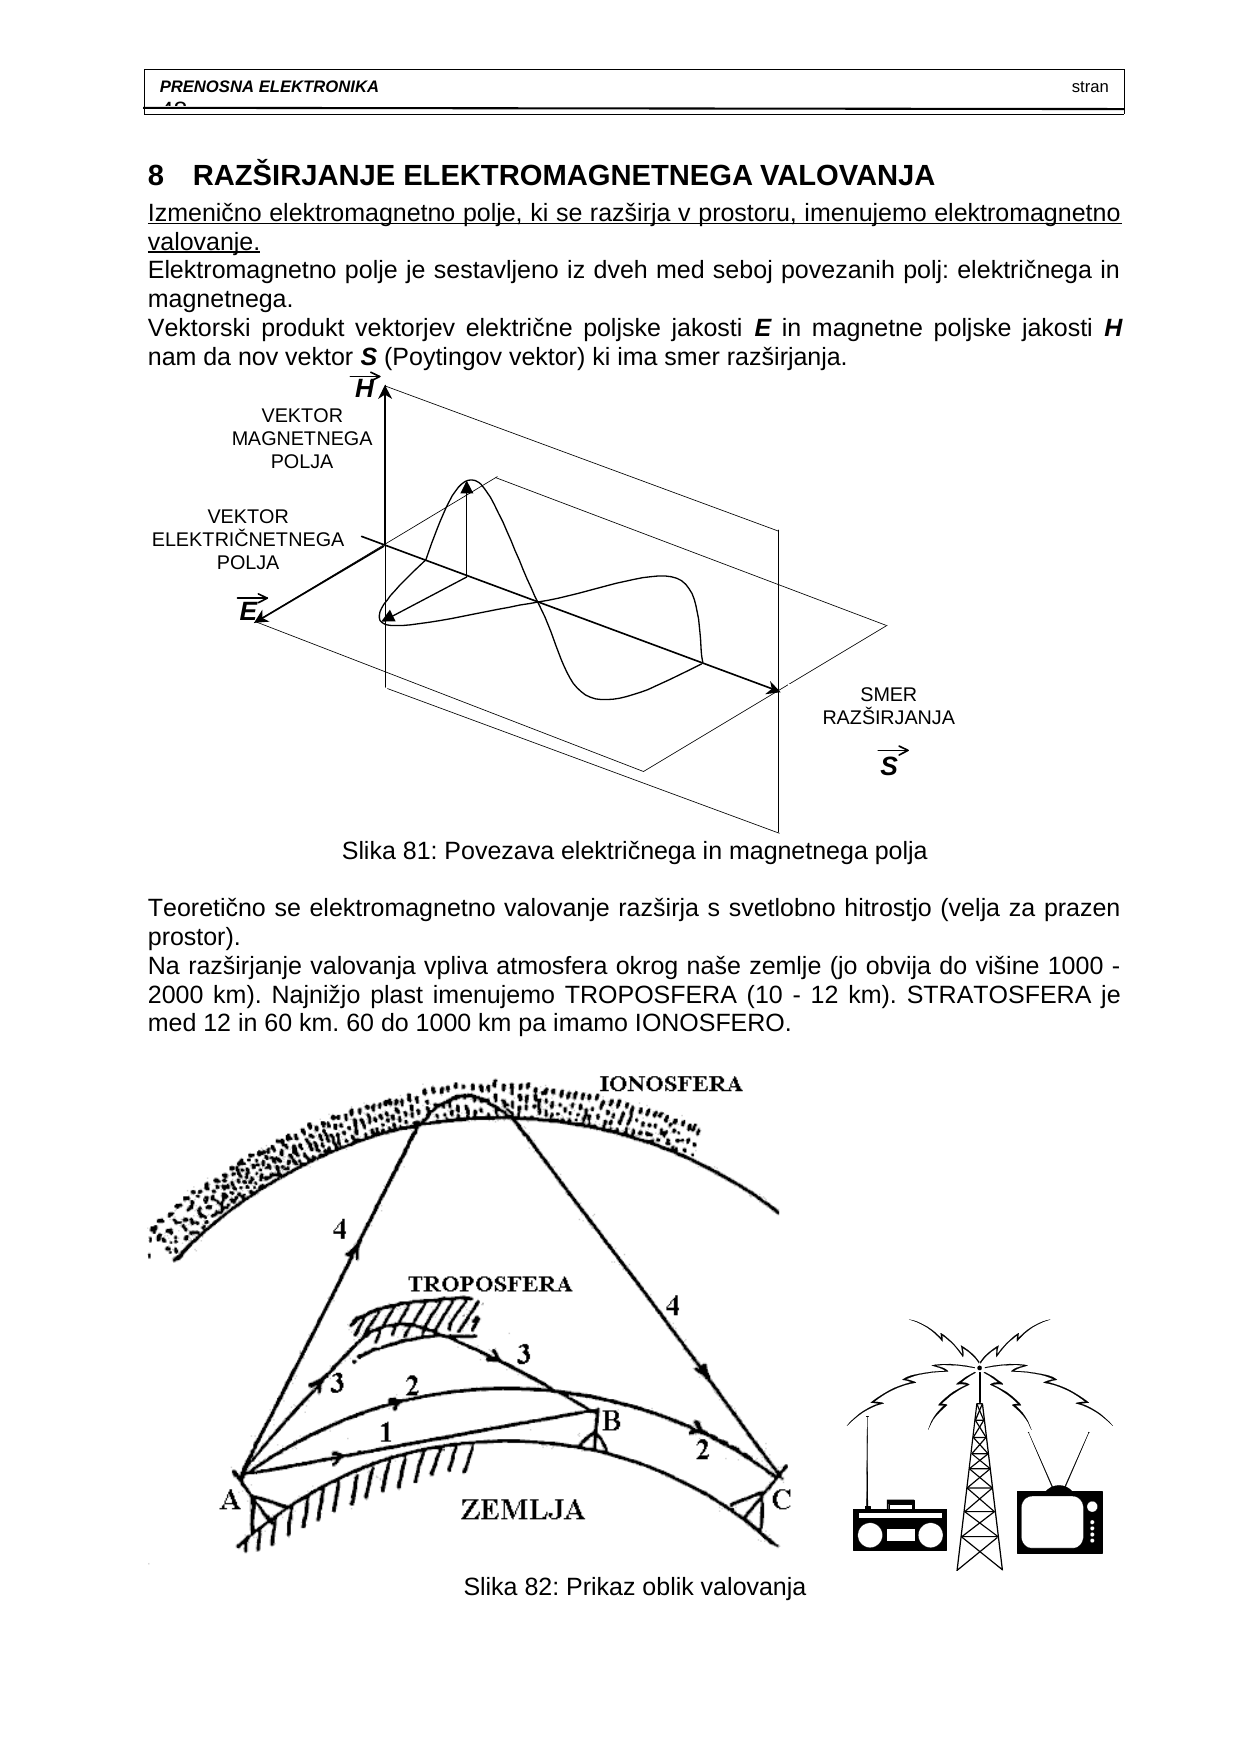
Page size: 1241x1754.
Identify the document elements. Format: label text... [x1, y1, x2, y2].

text Izmenično elektromagnetno polje, ki se razširja v prostoru, imenujemo elektromagnetno [148, 198, 1122, 223]
table_header [798, 1066, 1130, 1572]
text Na razširjanje valovanja vpliva atmosfera okrog naše zemlje (jo obvija do višine 1000 - 2000 km). Najnižjo plast imenujemo TROPOSFERA (10 - 12 km). STRATOSFERA je med 12 in 60 km. 60 do 1000 km pa imamo IONOSFERO. [148, 951, 1122, 1037]
text valovanje. [148, 224, 1122, 255]
subtitle RAZŠIRJANJE ELEKTROMAGNETNEGA VALOVANJA [148, 158, 1122, 191]
text Vektorski produkt vektorjev električne poljske jakosti E in magnetne poljske jakosti H nam da nov vektor S (Poytingov vektor) ki ima smer razširjanja. [148, 313, 1122, 370]
table_cell Slika 82: Prikaz oblik valovanja [140, 1572, 1130, 1601]
text Teoretično se elektromagnetno valovanje razširja s svetlobno hitrostjo (velja za prazen prostor). [148, 893, 1122, 951]
table_header [140, 1066, 147, 1572]
text Elektromagnetno polje je sestavljeno iz dveh med seboj povezanih polj: električnega in magnetnega. [148, 255, 1122, 313]
table_cell Slika 81: Povezava električnega in magnetnega polja [140, 836, 1130, 864]
table_header [140, 370, 1130, 836]
